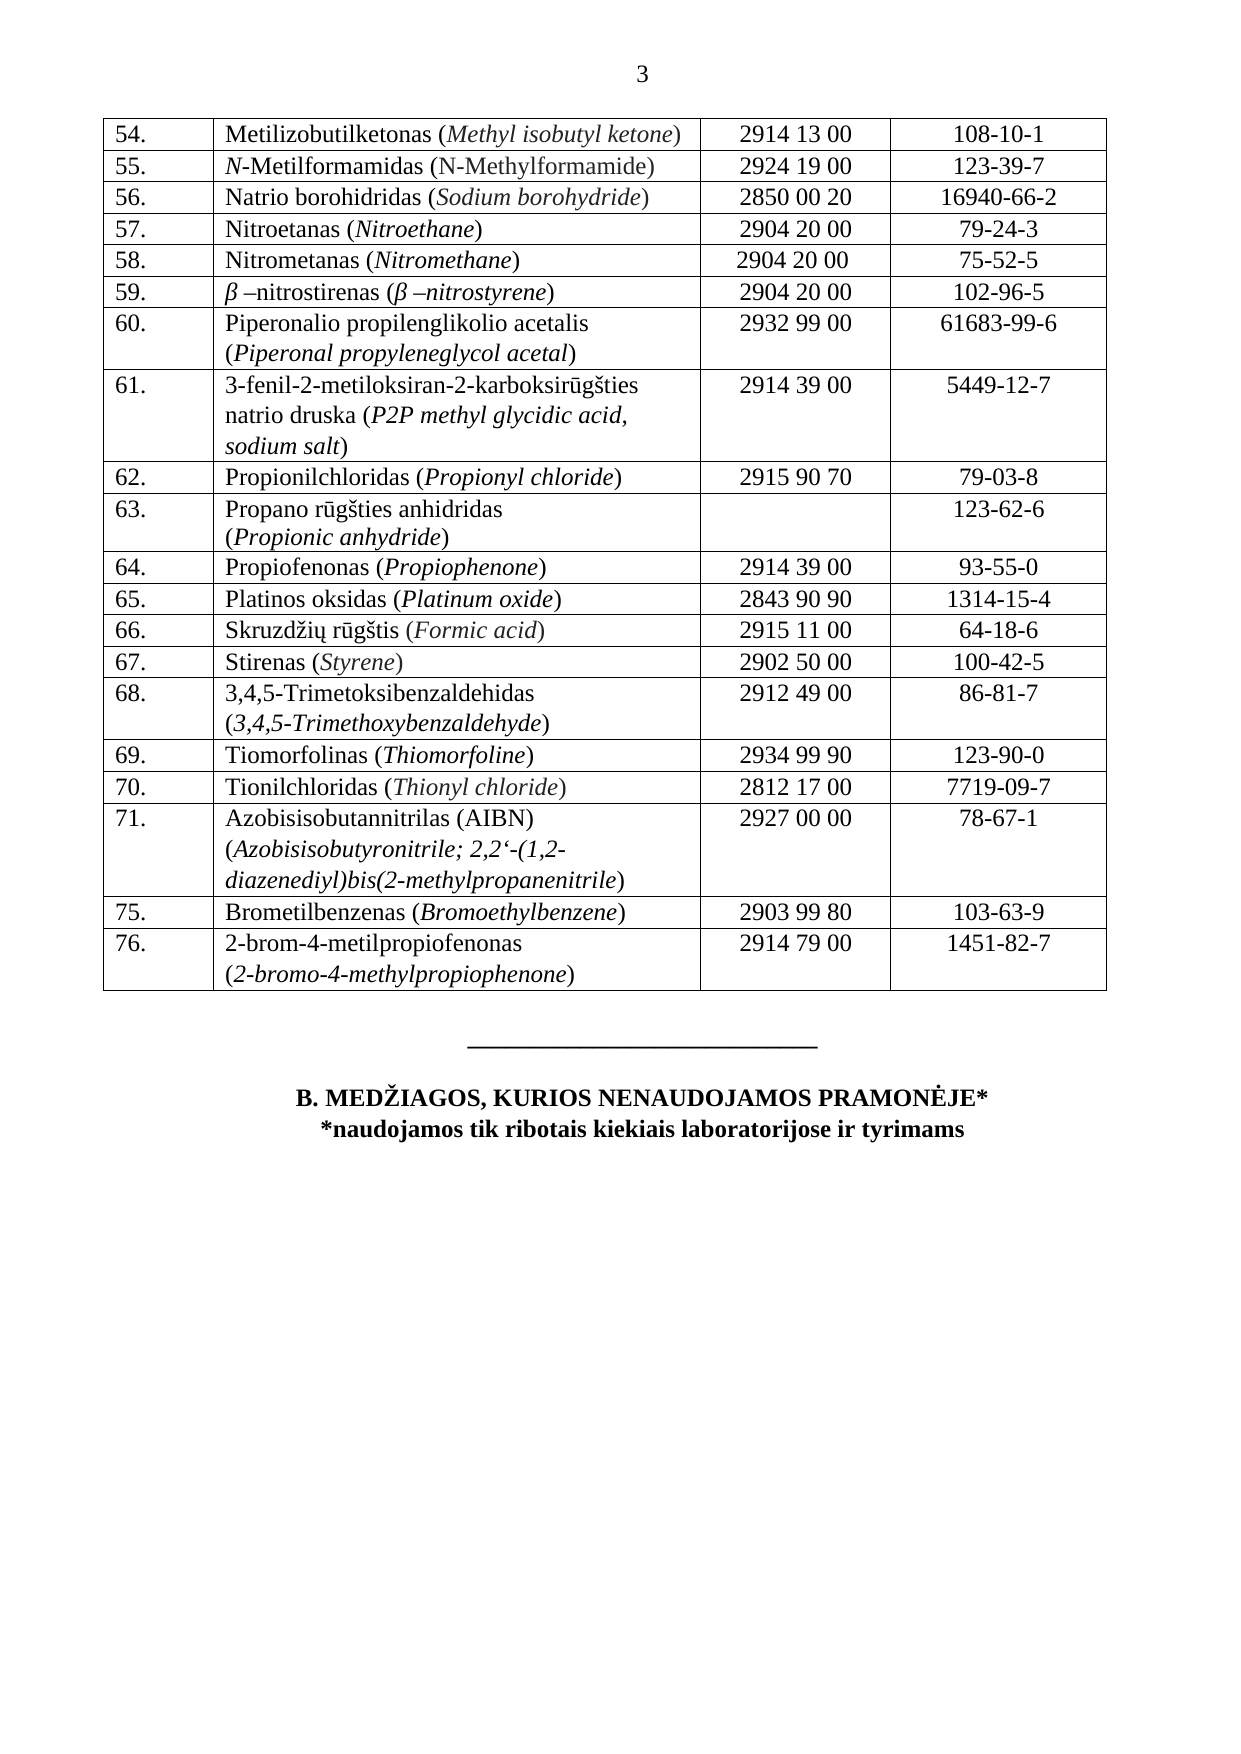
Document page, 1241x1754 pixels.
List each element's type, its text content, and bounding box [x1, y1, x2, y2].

table_cell 61. [104, 370, 213, 461]
table_cell Platinos oksidas (Platinum oxide) [214, 584, 700, 614]
table_cell 2904 20 00 [701, 245, 890, 276]
table_cell 71. [104, 804, 213, 896]
table_cell N-Metilformamidas (N-Methylformamide) [214, 151, 700, 181]
table_cell 123-90-0 [891, 740, 1106, 771]
table_cell 102-96-5 [891, 277, 1106, 307]
table_cell 123-39-7 [891, 151, 1106, 181]
table_cell 2914 79 00 [701, 929, 890, 990]
table_cell 67. [104, 647, 213, 677]
table_cell 64. [104, 552, 213, 583]
table_cell 93-55-0 [891, 552, 1106, 583]
table_cell 76. [104, 929, 213, 990]
text B. MEDŽIAGOS, KURIOS NENAUDOJAMOS PRAMONĖJE* [103, 1083, 1181, 1112]
table_cell Tiomorfolinas (Thiomorfoline) [214, 740, 700, 771]
table_cell 55. [104, 151, 213, 181]
table_cell 2934 99 90 [701, 740, 890, 771]
table_cell 79-03-8 [891, 462, 1106, 493]
table_cell Tionilchloridas (Thionyl chloride) [214, 772, 700, 802]
table_cell 123-62-6 [891, 494, 1106, 551]
table_cell 2850 00 20 [701, 182, 890, 213]
table_cell Propiofenonas (Propiophenone) [214, 552, 700, 583]
table_cell 75. [104, 897, 213, 927]
table_cell 103-63-9 [891, 897, 1106, 927]
table_cell Natrio borohidridas (Sodium borohydride) [214, 182, 700, 213]
table_cell 3-fenil-2-metiloksiran-2-karboksirūgšties natrio druska (P2P methyl glycidic acid, sodium salt) [214, 370, 700, 461]
table_cell 2904 20 00 [701, 277, 890, 307]
table_cell 2902 50 00 [701, 647, 890, 677]
table_cell Brometilbenzenas (Bromoethylbenzene) [214, 897, 700, 927]
table_cell 108-10-1 [891, 119, 1106, 150]
table_cell 86-81-7 [891, 678, 1106, 739]
table_cell 1314-15-4 [891, 584, 1106, 614]
table_cell 78-67-1 [891, 804, 1106, 896]
table_cell 3,4,5-Trimetoksibenzaldehidas (3,4,5-Trimethoxybenzaldehyde) [214, 678, 700, 739]
table_cell 61683-99-6 [891, 308, 1106, 369]
table_cell 2932 99 00 [701, 308, 890, 369]
table_cell 2812 17 00 [701, 772, 890, 802]
table_cell β –nitrostirenas (β –nitrostyrene) [214, 277, 700, 307]
table_cell 69. [104, 740, 213, 771]
table_cell Nitrometanas (Nitromethane) [214, 245, 700, 276]
table_cell 2843 90 90 [701, 584, 890, 614]
table_cell 7719-09-7 [891, 772, 1106, 802]
table_cell 79-24-3 [891, 214, 1106, 244]
table_cell 2912 49 00 [701, 678, 890, 739]
table_cell 2903 99 80 [701, 897, 890, 927]
table_cell Azobisisobutannitrilas (AIBN) (Azobisisobutyronitrile; 2,2‘-(1,2-diazenediyl)bis(2-methylpropanenitrile) [214, 804, 700, 896]
table_cell 2904 20 00 [701, 214, 890, 244]
table_cell 2927 00 00 [701, 804, 890, 896]
table_cell 1451-82-7 [891, 929, 1106, 990]
table_cell [701, 494, 890, 551]
table_cell 56. [104, 182, 213, 213]
table_cell 2914 39 00 [701, 370, 890, 461]
table_cell 70. [104, 772, 213, 802]
table_cell 62. [104, 462, 213, 493]
table_cell 100-42-5 [891, 647, 1106, 677]
table_cell 57. [104, 214, 213, 244]
table_cell 65. [104, 584, 213, 614]
table_cell Stirenas (Styrene) [214, 647, 700, 677]
table_cell 63. [104, 494, 213, 551]
table_cell 2914 13 00 [701, 119, 890, 150]
table_cell 5449-12-7 [891, 370, 1106, 461]
text *naudojamos tik ribotais kiekiais laboratorijose ir tyrimams [103, 1114, 1181, 1143]
table_cell 2915 90 70 [701, 462, 890, 493]
table_cell 64-18-6 [891, 615, 1106, 646]
table_cell Piperonalio propilenglikolio acetalis (Piperonal propyleneglycol acetal) [214, 308, 700, 369]
table_cell 58. [104, 245, 213, 276]
table_cell 2-brom-4-metilpropiofenonas (2-bromo-4-methylpropiophenone) [214, 929, 700, 990]
table_cell 59. [104, 277, 213, 307]
table_cell Propionilchloridas (Propionyl chloride) [214, 462, 700, 493]
table_cell Skruzdžių rūgštis (Formic acid) [214, 615, 700, 646]
table_cell 66. [104, 615, 213, 646]
table_cell Metilizobutilketonas (Methyl isobutyl ketone) [214, 119, 700, 150]
text ____________________________ [103, 1022, 1181, 1050]
table_cell 75-52-5 [891, 245, 1106, 276]
table_cell Propano rūgšties anhidridas (Propionic anhydride) [214, 494, 700, 551]
table_cell 68. [104, 678, 213, 739]
table_cell 16940-66-2 [891, 182, 1106, 213]
table_cell Nitroetanas (Nitroethane) [214, 214, 700, 244]
table_cell 54. [104, 119, 213, 150]
table_cell 2915 11 00 [701, 615, 890, 646]
table_cell 2914 39 00 [701, 552, 890, 583]
table_cell 2924 19 00 [701, 151, 890, 181]
table_cell 60. [104, 308, 213, 369]
